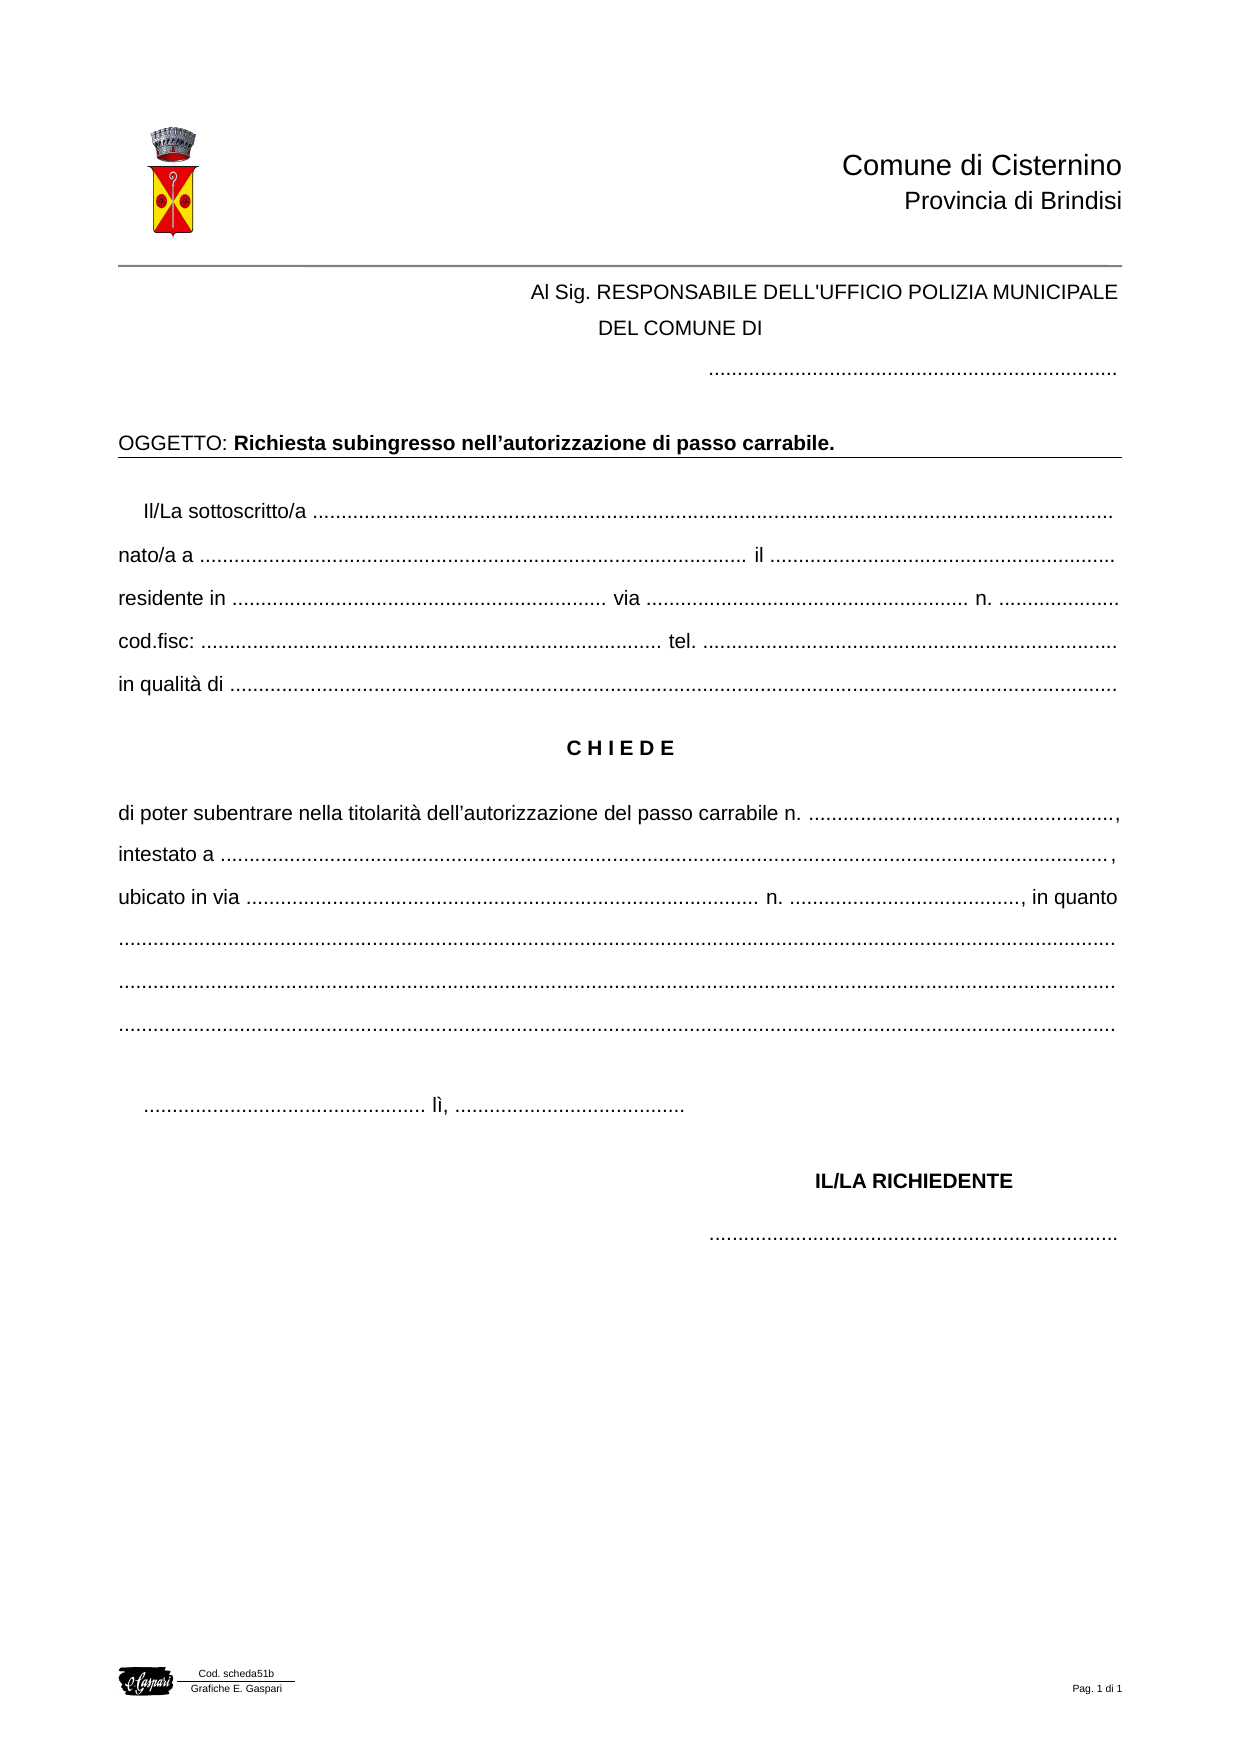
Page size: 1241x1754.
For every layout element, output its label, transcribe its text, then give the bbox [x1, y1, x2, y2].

picture [122, 117, 224, 248]
text Il/La sottoscritto/a ........................................................................................................................................... [118, 496, 1122, 524]
text C H I E D E [118, 736, 1122, 760]
text cod.fisc: ................................................................................ tel. ........................................................................ [118, 625, 1122, 654]
text Comune di Cisternino [224, 148, 1122, 181]
text in qualità di .......................................................................................................................................................... [118, 668, 1122, 697]
text ubicato in via ......................................................................................... n. ........................................, in quanto ............................................................................................................................................................................. [118, 881, 1122, 951]
text residente in ................................................................. via ........................................................ n. ..................... [118, 582, 1122, 611]
text ............................................................................................................................................................................. [118, 1008, 1122, 1037]
text OGGETTO: Richiesta subingresso nell’autorizzazione di passo carrabile. [118, 431, 1122, 457]
text Provincia di Brindisi [224, 186, 1122, 215]
text Al Sig. RESPONSABILE DELL'UFFICIO POLIZIA MUNICIPALE [531, 280, 1122, 304]
text ....................................................................... [708, 352, 1122, 381]
text ............................................................................................................................................................................. [118, 965, 1122, 994]
text DEL COMUNE DI [598, 316, 1122, 340]
picture [118, 1666, 174, 1696]
text IL/LA RICHIEDENTE [706, 1169, 1122, 1193]
text ....................................................................... [706, 1217, 1122, 1246]
text ................................................. lì, ........................................ [143, 1089, 1122, 1117]
text di poter subentrare nella titolarità dell’autorizzazione del passo carrabile n. ....................................................., intestato a .........................................................................................................................................................., [118, 797, 1122, 867]
text nato/a a ............................................................................................... il ............................................................ [118, 539, 1122, 567]
